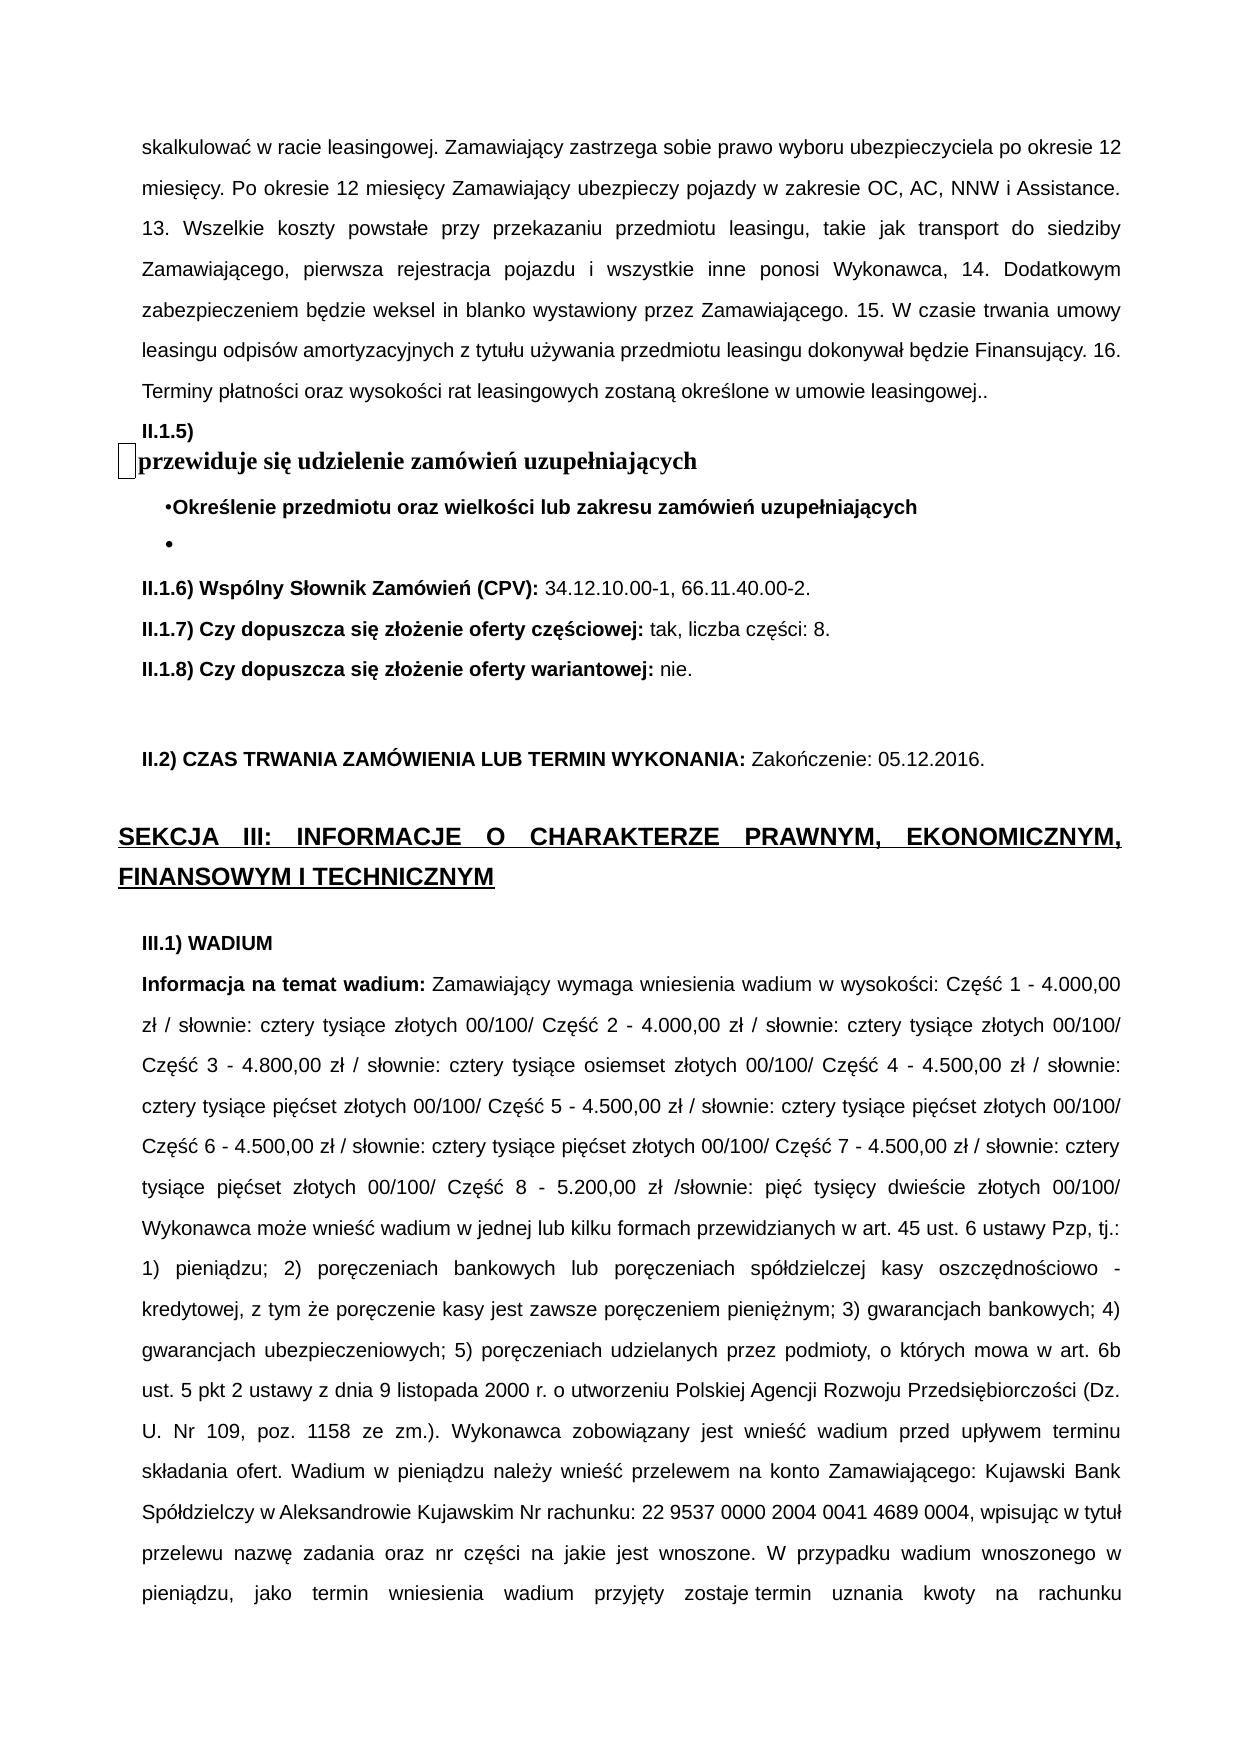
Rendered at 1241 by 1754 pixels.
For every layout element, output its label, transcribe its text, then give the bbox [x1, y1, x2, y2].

list Określenie przedmiotu oraz wielkości lub zakresu zamówień uzupełniających [118, 478, 1122, 518]
text skalkulować w racie leasingowej. Zamawiający zastrzega sobie prawo wyboru ubezpieczyciela po okresie 12 miesięcy. Po okresie 12 miesięcy Zamawiający ubezpieczy pojazdy w zakresie OC, AC, NNW i Assistance. 13. Wszelkie koszty powstałe przy przekazaniu przedmiotu leasingu, takie jak transport do siedziby Zamawiającego, pierwsza rejestracja pojazdu i wszystkie inne ponosi Wykonawca, 14. Dodatkowym zabezpieczeniem będzie weksel in blanko wystawiony przez Zamawiającego. 15. W czasie trwania umowy leasingu odpisów amortyzacyjnych z tytułu używania przedmiotu leasingu dokonywał będzie Finansujący. 16. Terminy płatności oraz wysokości rat leasingowych zostaną określone w umowie leasingowej.. [142, 118, 1122, 402]
text II.2) CZAS TRWANIA ZAMÓWIENIA LUB TERMIN WYKONANIA: Zakończenie: 05.12.2016. [142, 730, 1122, 771]
text II.1.7) Czy dopuszcza się złożenie oferty częściowej: tak, liczba części: 8. [142, 600, 1122, 640]
text FINANSOWYM I TECHNICZNYM [118, 848, 1122, 891]
text III.1) WADIUM [142, 914, 1122, 955]
table_header przewiduje się udzielenie zamówień uzupełniających [136, 443, 710, 478]
text II.1.8) Czy dopuszcza się złożenie oferty wariantowej: nie. [142, 640, 1122, 681]
text Informacja na temat wadium: Zamawiający wymaga wniesienia wadium w wysokości: Część 1 - 4.000,00 zł / słownie: cztery tysiące złotych 00/100/ Część 2 - 4.000,00 zł / słownie: cztery tysiące złotych 00/100/ Część 3 - 4.800,00 zł / słownie: cztery tysiące osiemset złotych 00/100/ Część 4 - 4.500,00 zł / słownie: cztery tysiące pięćset złotych 00/100/ Część 5 - 4.500,00 zł / słownie: cztery tysiące pięćset złotych 00/100/ Część 6 - 4.500,00 zł / słownie: cztery tysiące pięćset złotych 00/100/ Część 7 - 4.500,00 zł / słownie: cztery tysiące pięćset złotych 00/100/ Część 8 - 5.200,00 zł /słownie: pięć tysięcy dwieście złotych 00/100/ Wykonawca może wnieść wadium w jednej lub kilku formach przewidzianych w art. 45 ust. 6 ustawy Pzp, tj.: 1) pieniądzu; 2) poręczeniach bankowych lub poręczeniach spółdzielczej kasy oszczędnościowo - kredytowej, z tym że poręczenie kasy jest zawsze poręczeniem pieniężnym; 3) gwarancjach bankowych; 4) gwarancjach ubezpieczeniowych; 5) poręczeniach udzielanych przez podmioty, o których mowa w art. 6b ust. 5 pkt 2 ustawy z dnia 9 listopada 2000 r. o utworzeniu Polskiej Agencji Rozwoju Przedsiębiorczości (Dz. U. Nr 109, poz. 1158 ze zm.). Wykonawca zobowiązany jest wnieść wadium przed upływem terminu składania ofert. Wadium w pieniądzu należy wnieść przelewem na konto Zamawiającego: Kujawski Bank Spółdzielczy w Aleksandrowie Kujawskim Nr rachunku: 22 9537 0000 2004 0041 4689 0004, wpisując w tytuł przelewu nazwę zadania oraz nr części na jakie jest wnoszone. W przypadku wadium wnoszonego w pieniądzu, jako termin wniesienia wadium przyjęty zostaje termin uznania kwoty na rachunku [142, 955, 1122, 1605]
text II.1.6) Wspólny Słownik Zamówień (CPV): 34.12.10.00-1, 66.11.40.00-2. [142, 559, 1122, 600]
text SEKCJA III: INFORMACJE O CHARAKTERZE PRAWNYM, EKONOMICZNYM, [118, 810, 1122, 847]
text II.1.5) [142, 402, 1122, 443]
table_header [119, 444, 135, 478]
